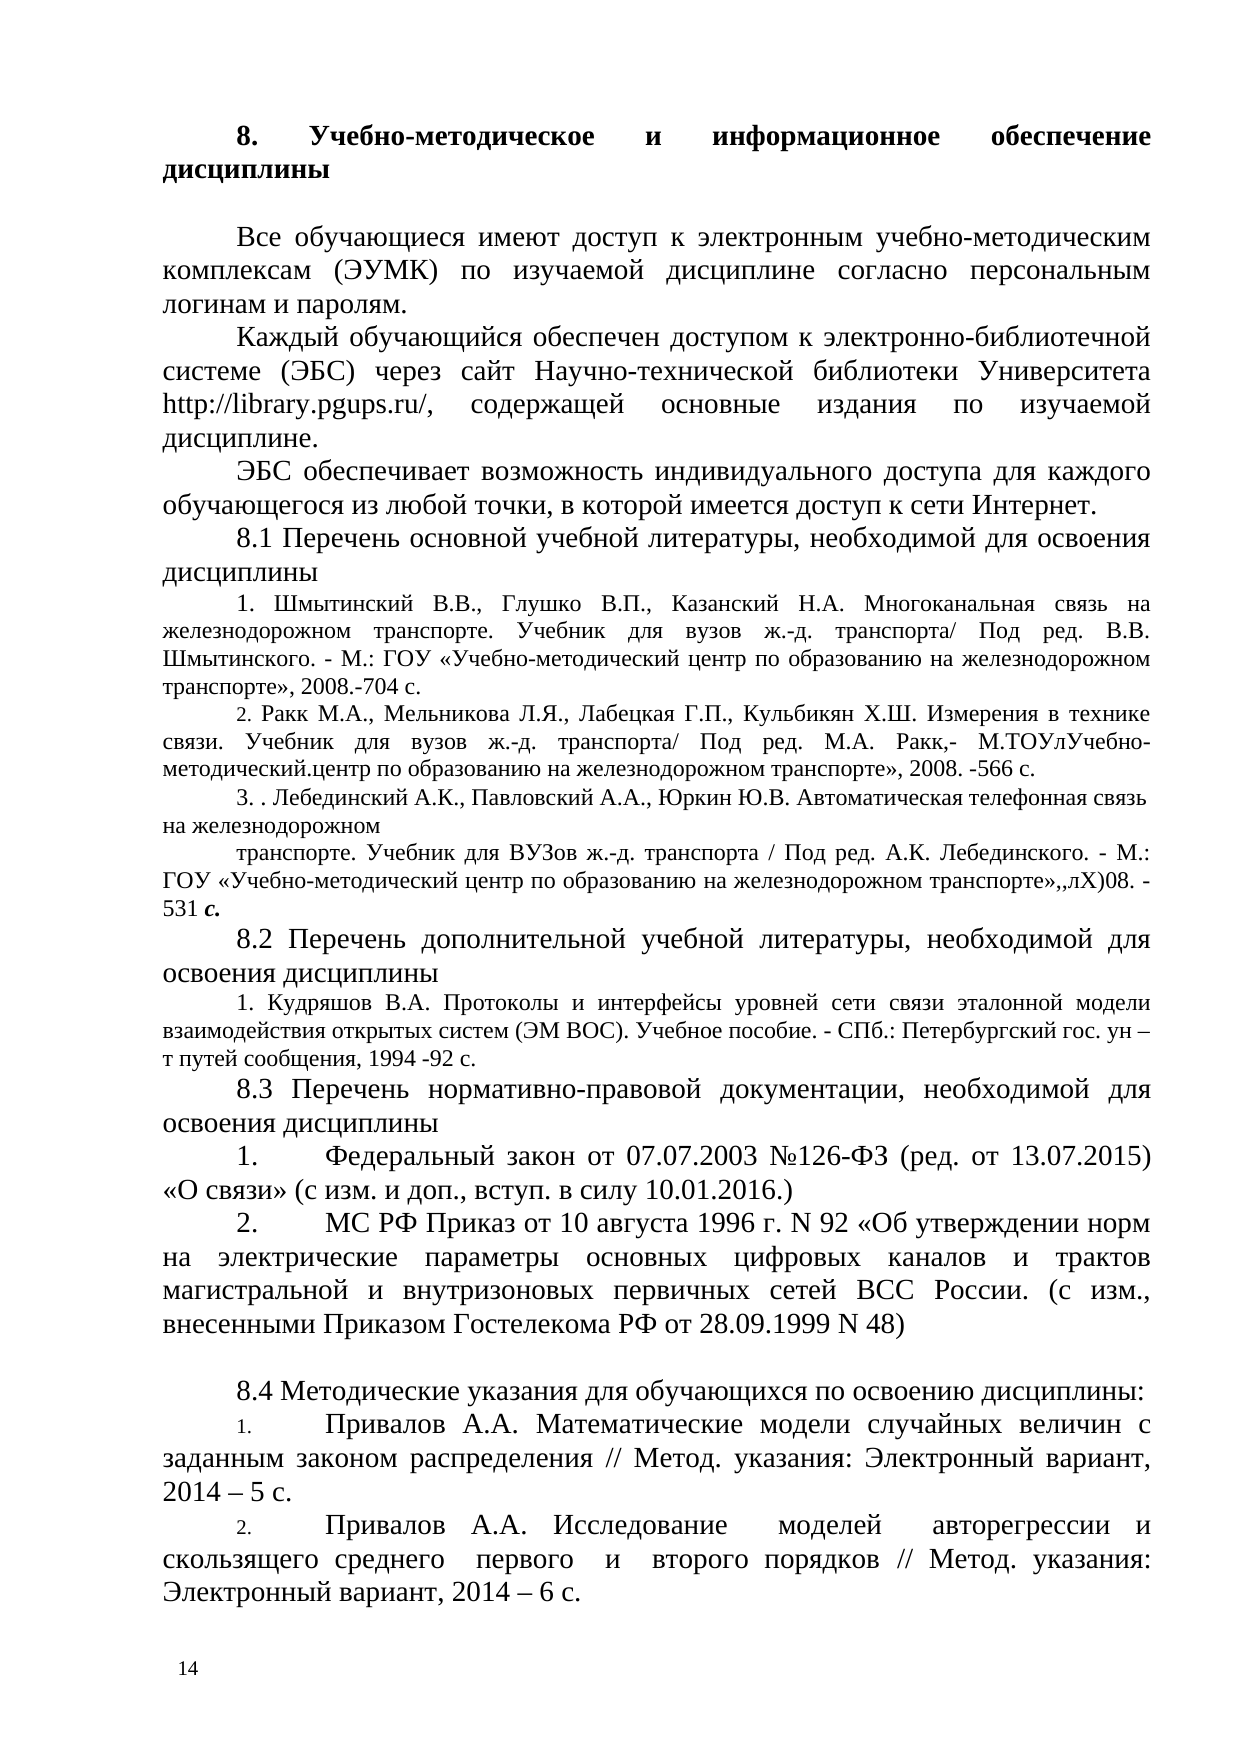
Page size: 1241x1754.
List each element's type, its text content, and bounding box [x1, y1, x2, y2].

text Каждый обучающийся обеспечен доступом к электронно-библиотечной системе (ЭБС) через сайт Научно-технической библиотеки Университета http://library.pgups.ru/, содержащей основные издания по изучаемой дисциплине. [162, 319, 1152, 453]
text Все обучающиеся имеют доступ к электронным учебно-методическим комплексам (ЭУМК) по изучаемой дисциплине согласно персональным логинам и паролям. [162, 219, 1152, 319]
text 2. МС РФ Приказ от 10 августа 1996 г. N 92 «Об утверждении норм на электрические параметры основных цифровых каналов и трактов магистральной и внутризоновых первичных сетей ВСС России. (с изм., внесенными Приказом Гостелекома РФ от 28.09.1999 N 48) [162, 1205, 1152, 1339]
text 8. Учебно-методическое и информационное обеспечение дисциплины [162, 118, 1152, 185]
text 8.3 Перечень нормативно-правовой документации, необходимой для освоения дисциплины [162, 1071, 1152, 1138]
text транспорте. Учебник для ВУЗов ж.-д. транспорта / Под ред. А.К. Лебединского. - М.: ГОУ «Учебно-методический центр по образованию на железнодорожном транспорте»,,лХ)08. - 531 с. [162, 838, 1152, 921]
list Привалов А.А. Исследование моделей авторегрессии и скользящего среднего первого и второго порядков // Метод. указания: Электронный вариант, 2014 – 6 с. [162, 1507, 1152, 1608]
text 1. Федеральный закон от 07.07.2003 №126-ФЗ (ред. от 13.07.2015) «О связи» (с изм. и доп., вступ. в силу 10.01.2016.) [162, 1138, 1152, 1205]
text 1. Шмытинский В.В., Глушко В.П., Казанский Н.А. Многоканальная связь на железнодорожном транспорте. Учебник для вузов ж.-д. транспорта/ Под ред. В.В. Шмытинского. - М.: ГОУ «Учебно-методический центр по образованию на железнодорожном транспорте», 2008.-704 с. [162, 588, 1152, 699]
list Привалов А.А. Математические модели случайных величин с заданным законом распределения // Метод. указания: Электронный вариант, 2014 – 5 с. [162, 1407, 1152, 1507]
text 8.4 Методические указания для обучающихся по освоению дисциплины: [162, 1373, 1152, 1407]
text 8.2 Перечень дополнительной учебной литературы, необходимой для освоения дисциплины [162, 921, 1152, 988]
text 2. Ракк М.А., Мельникова Л.Я., Лабецкая Г.П., Кульбикян Х.Ш. Измерения в технике связи. Учебник для вузов ж.-д. транспорта/ Под ред. М.А. Ракк,- М.ТОУлУчебно-методический.центр по образованию на железнодорожном транспорте», 2008. -566 с. [162, 699, 1152, 782]
text 3. . Лебединский А.К., Павловский А.А., Юркин Ю.В. Автоматическая телефонная связь на железнодорожном [162, 782, 1152, 838]
text 8.1 Перечень основной учебной литературы, необходимой для освоения дисциплины [162, 521, 1152, 588]
text 1. Кудряшов В.А. Протоколы и интерфейсы уровней сети связи эталонной модели взаимодействия открытых систем (ЭМ ВОС). Учебное пособие. - СПб.: Петербургский гос. ун – т путей сообщения, 1994 -92 с. [162, 988, 1152, 1071]
text ЭБС обеспечивает возможность индивидуального доступа для каждого обучающегося из любой точки, в которой имеется доступ к сети Интернет. [162, 453, 1152, 521]
